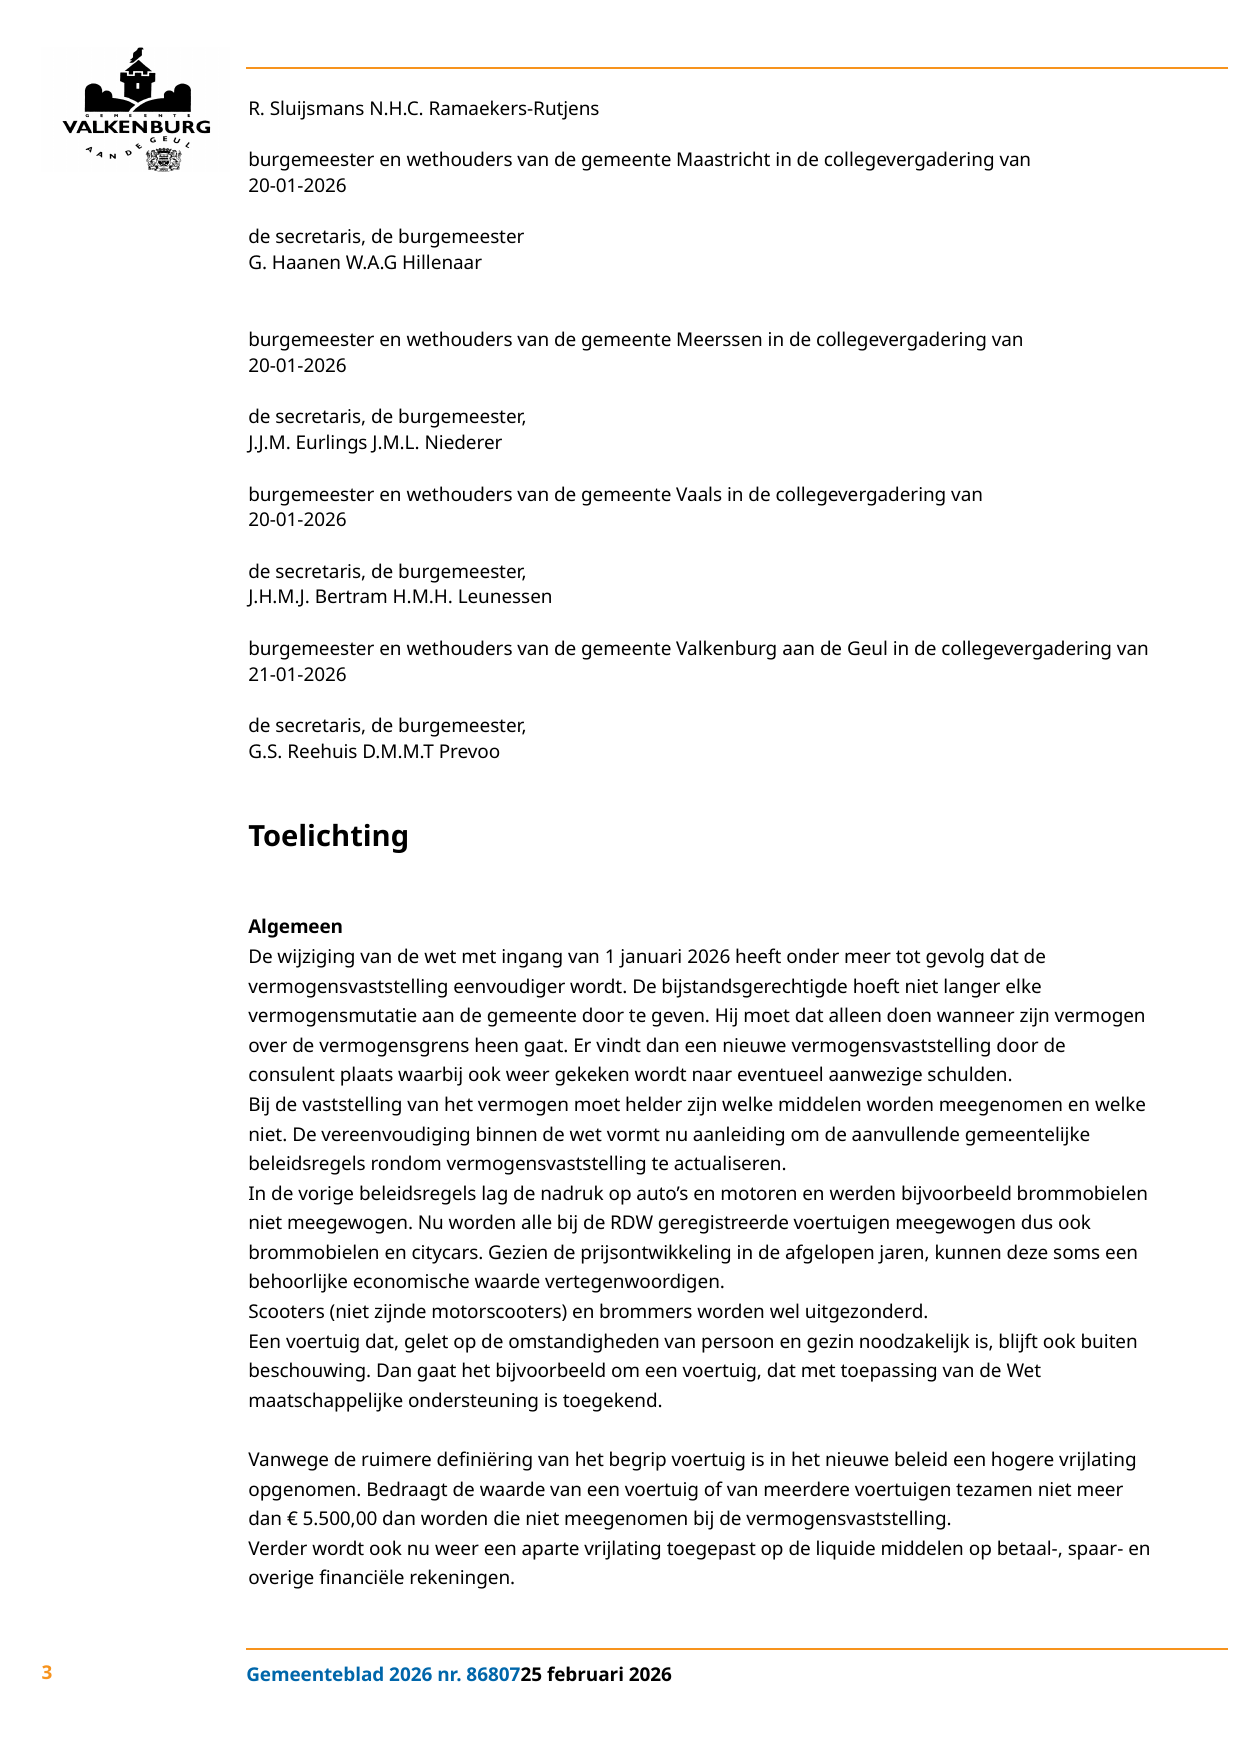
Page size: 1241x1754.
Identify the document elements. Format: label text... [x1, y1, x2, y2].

text Scooters (niet zijnde motorscooters) en brommers worden wel uitgezonderd. [248, 1298, 1152, 1324]
text burgemeester en wethouders van de gemeente Valkenburg aan de Geul in de collegevergadering van [248, 635, 1152, 661]
text burgemeester en wethouders van de gemeente Meerssen in de collegevergadering van [248, 326, 1152, 352]
text de secretaris, de burgemeester, [248, 712, 1152, 738]
text 20-01-2026 [248, 172, 1152, 198]
text 21-01-2026 [248, 661, 1152, 687]
picture [41, 47, 231, 172]
text 20-01-2026 [248, 506, 1152, 532]
text R. Sluijsmans N.H.C. Ramaekers-Rutjens [248, 95, 1152, 121]
text Vanwege de ruimere definiëring van het begrip voertuig is in het nieuwe beleid een hogere vrijlating opgenomen. Bedraagt de waarde van een voertuig of van meerdere voertuigen tezamen niet meer dan € 5.500,00 dan worden die niet meegenomen bij de vermogensvaststelling. [248, 1446, 1152, 1531]
text Toelichting [248, 815, 1152, 855]
text de secretaris, de burgemeester [248, 223, 1152, 249]
text Verder wordt ook nu weer een aparte vrijlating toegepast op de liquide middelen op betaal-, spaar- en overige financiële rekeningen. [248, 1535, 1152, 1590]
text De wijziging van de wet met ingang van 1 januari 2026 heeft onder meer tot gevolg dat de vermogensvaststelling eenvoudiger wordt. De bijstandsgerechtigde hoeft niet langer elke vermogensmutatie aan de gemeente door te geven. Hij moet dat alleen doen wanneer zijn vermogen over de vermogensgrens heen gaat. Er vindt dan een nieuwe vermogensvaststelling door de consulent plaats waarbij ook weer gekeken wordt naar eventueel aanwezige schulden. [248, 943, 1152, 1087]
text J.H.M.J. Bertram H.M.H. Leunessen [248, 584, 1152, 609]
text G.S. Reehuis D.M.M.T Prevoo [248, 738, 1152, 764]
text de secretaris, de burgemeester, [248, 403, 1152, 429]
text burgemeester en wethouders van de gemeente Maastricht in de collegevergadering van [248, 146, 1152, 172]
text burgemeester en wethouders van de gemeente Vaals in de collegevergadering van [248, 481, 1152, 506]
text In de vorige beleidsregels lag de nadruk op auto’s en motoren en werden bijvoorbeeld brommobielen niet meegewogen. Nu worden alle bij de RDW geregistreerde voertuigen meegewogen dus ook brommobielen en citycars. Gezien de prijsontwikkeling in de afgelopen jaren, kunnen deze soms een behoorlijke economische waarde vertegenwoordigen. [248, 1180, 1152, 1294]
text Een voertuig dat, gelet op de omstandigheden van persoon en gezin noodzakelijk is, blijft ook buiten beschouwing. Dan gaat het bijvoorbeeld om een voertuig, dat met toepassing van de Wet maatschappelijke ondersteuning is toegekend. [248, 1328, 1152, 1413]
text J.J.M. Eurlings J.M.L. Niederer [248, 429, 1152, 455]
text G. Haanen W.A.G Hillenaar [248, 249, 1152, 275]
text 20-01-2026 [248, 352, 1152, 378]
text Bij de vaststelling van het vermogen moet helder zijn welke middelen worden meegenomen en welke niet. De vereenvoudiging binnen de wet vormt nu aanleiding om de aanvullende gemeentelijke beleidsregels rondom vermogensvaststelling te actualiseren. [248, 1091, 1152, 1176]
text de secretaris, de burgemeester, [248, 558, 1152, 584]
text Algemeen [248, 914, 1152, 939]
